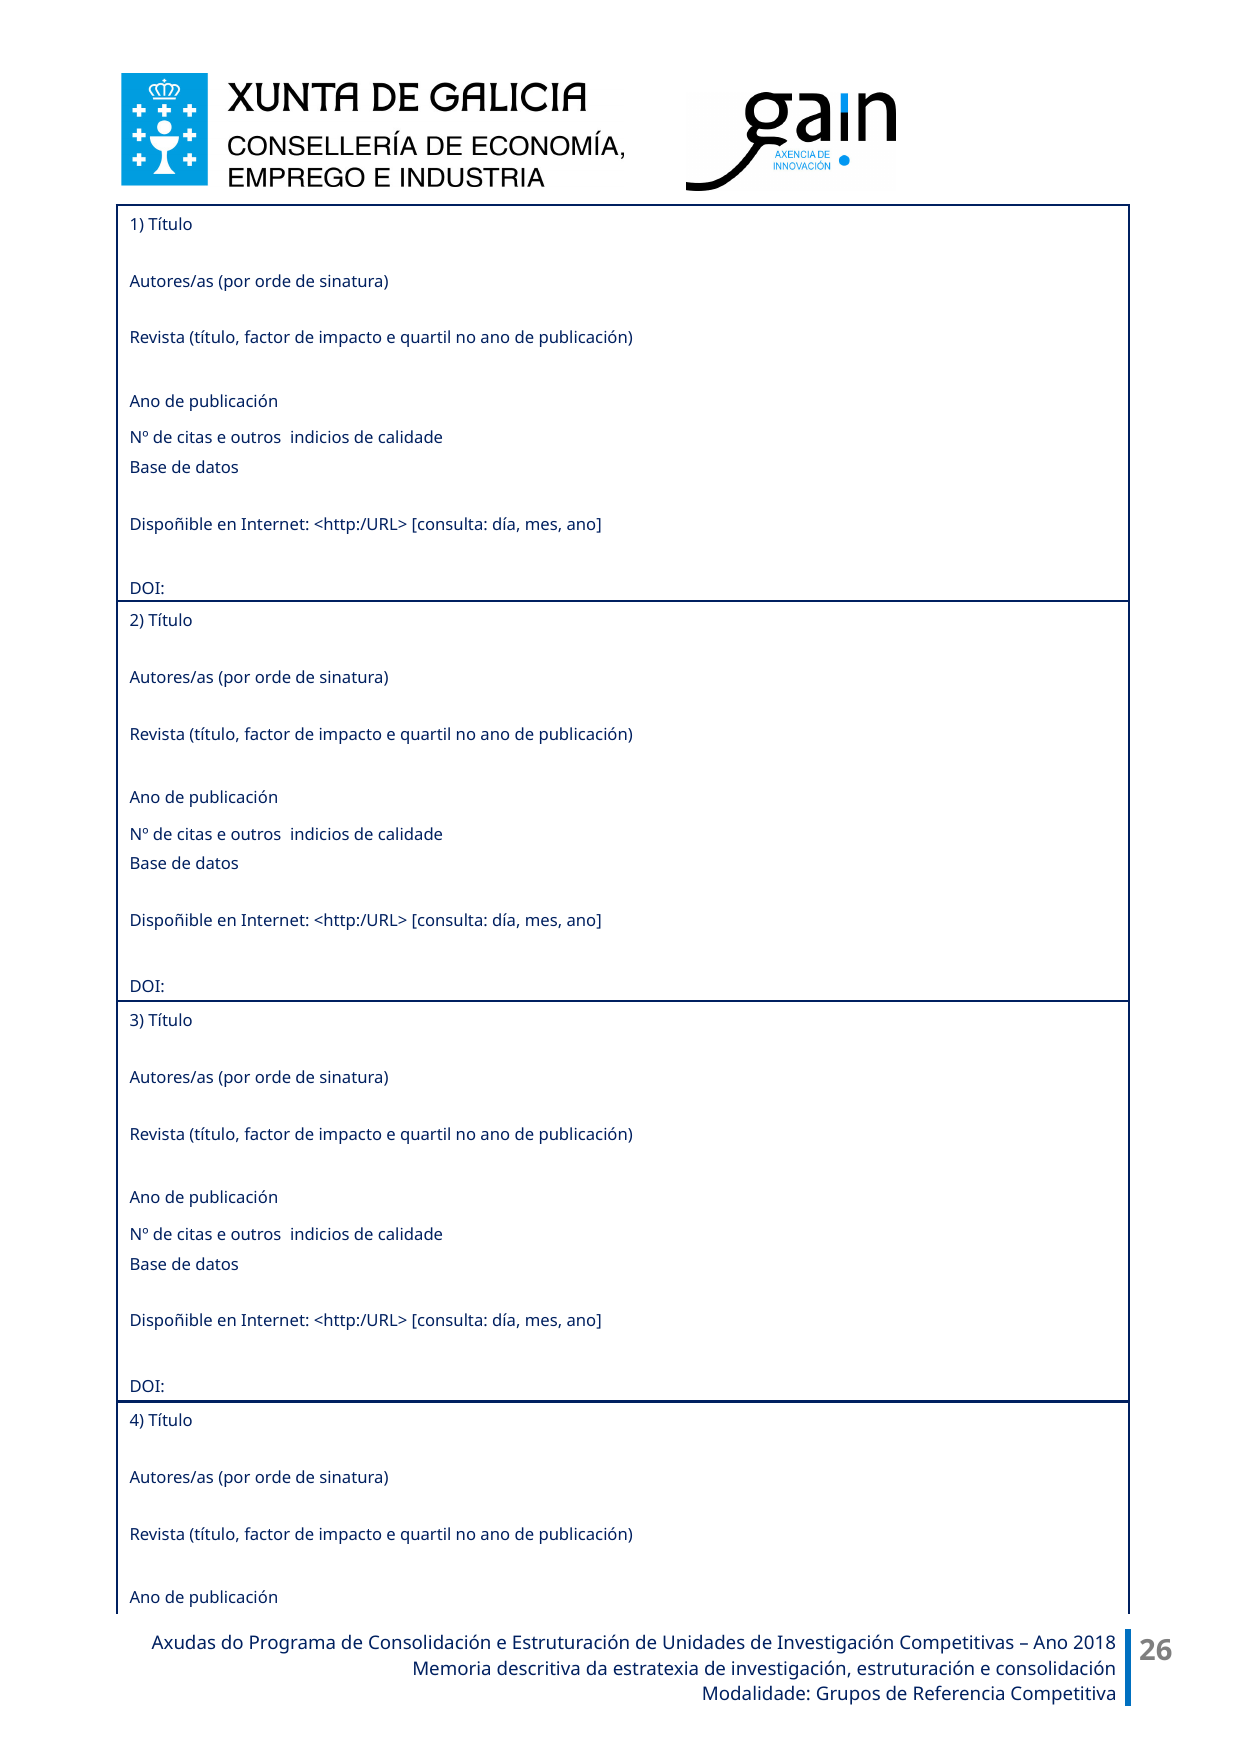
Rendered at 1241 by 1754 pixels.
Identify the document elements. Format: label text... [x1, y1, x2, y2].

table_cell Dispoñible en Internet: <http:/URL> [consulta: día, mes, ano] [118, 1307, 1128, 1368]
table_cell Autores/as (por orde de sinatura) [118, 267, 1128, 324]
table_cell 4) Título [118, 1403, 1128, 1463]
table_cell Ano de publicación [118, 1578, 1128, 1614]
table_cell Revista (título, factor de impacto e quartil no ano de publicación) [118, 1120, 1128, 1177]
table_cell 2) Título [118, 602, 1128, 663]
table_cell Base de datos [118, 1250, 1128, 1307]
table_cell Ano de publicación [118, 381, 1128, 417]
table_cell Autores/as (por orde de sinatura) [118, 1063, 1128, 1120]
table_cell Revista (título, factor de impacto e quartil no ano de publicación) [118, 324, 1128, 381]
table_cell Base de datos [118, 454, 1128, 511]
table_cell Nº de citas e outros indicios de calidade [118, 418, 1128, 454]
table_cell DOI: [118, 1368, 1128, 1400]
table_cell 3) Título [118, 1002, 1128, 1063]
table_cell Nº de citas e outros indicios de calidade [118, 1214, 1128, 1250]
table_cell Dispoñible en Internet: <http:/URL> [consulta: día, mes, ano] [118, 511, 1128, 572]
table_cell Autores/as (por orde de sinatura) [118, 663, 1128, 720]
table_cell Autores/as (por orde de sinatura) [118, 1464, 1128, 1521]
table_cell 1) Título [118, 206, 1128, 267]
table_cell Dispoñible en Internet: <http:/URL> [consulta: día, mes, ano] [118, 907, 1128, 968]
table_cell DOI: [118, 968, 1128, 1000]
table_cell Revista (título, factor de impacto e quartil no ano de publicación) [118, 720, 1128, 777]
table_cell Ano de publicación [118, 1177, 1128, 1214]
table_cell DOI: [118, 572, 1128, 600]
table_cell Base de datos [118, 850, 1128, 907]
table_cell Revista (título, factor de impacto e quartil no ano de publicación) [118, 1521, 1128, 1577]
table_cell Nº de citas e outros indicios de calidade [118, 814, 1128, 850]
table_cell Ano de publicación [118, 777, 1128, 813]
